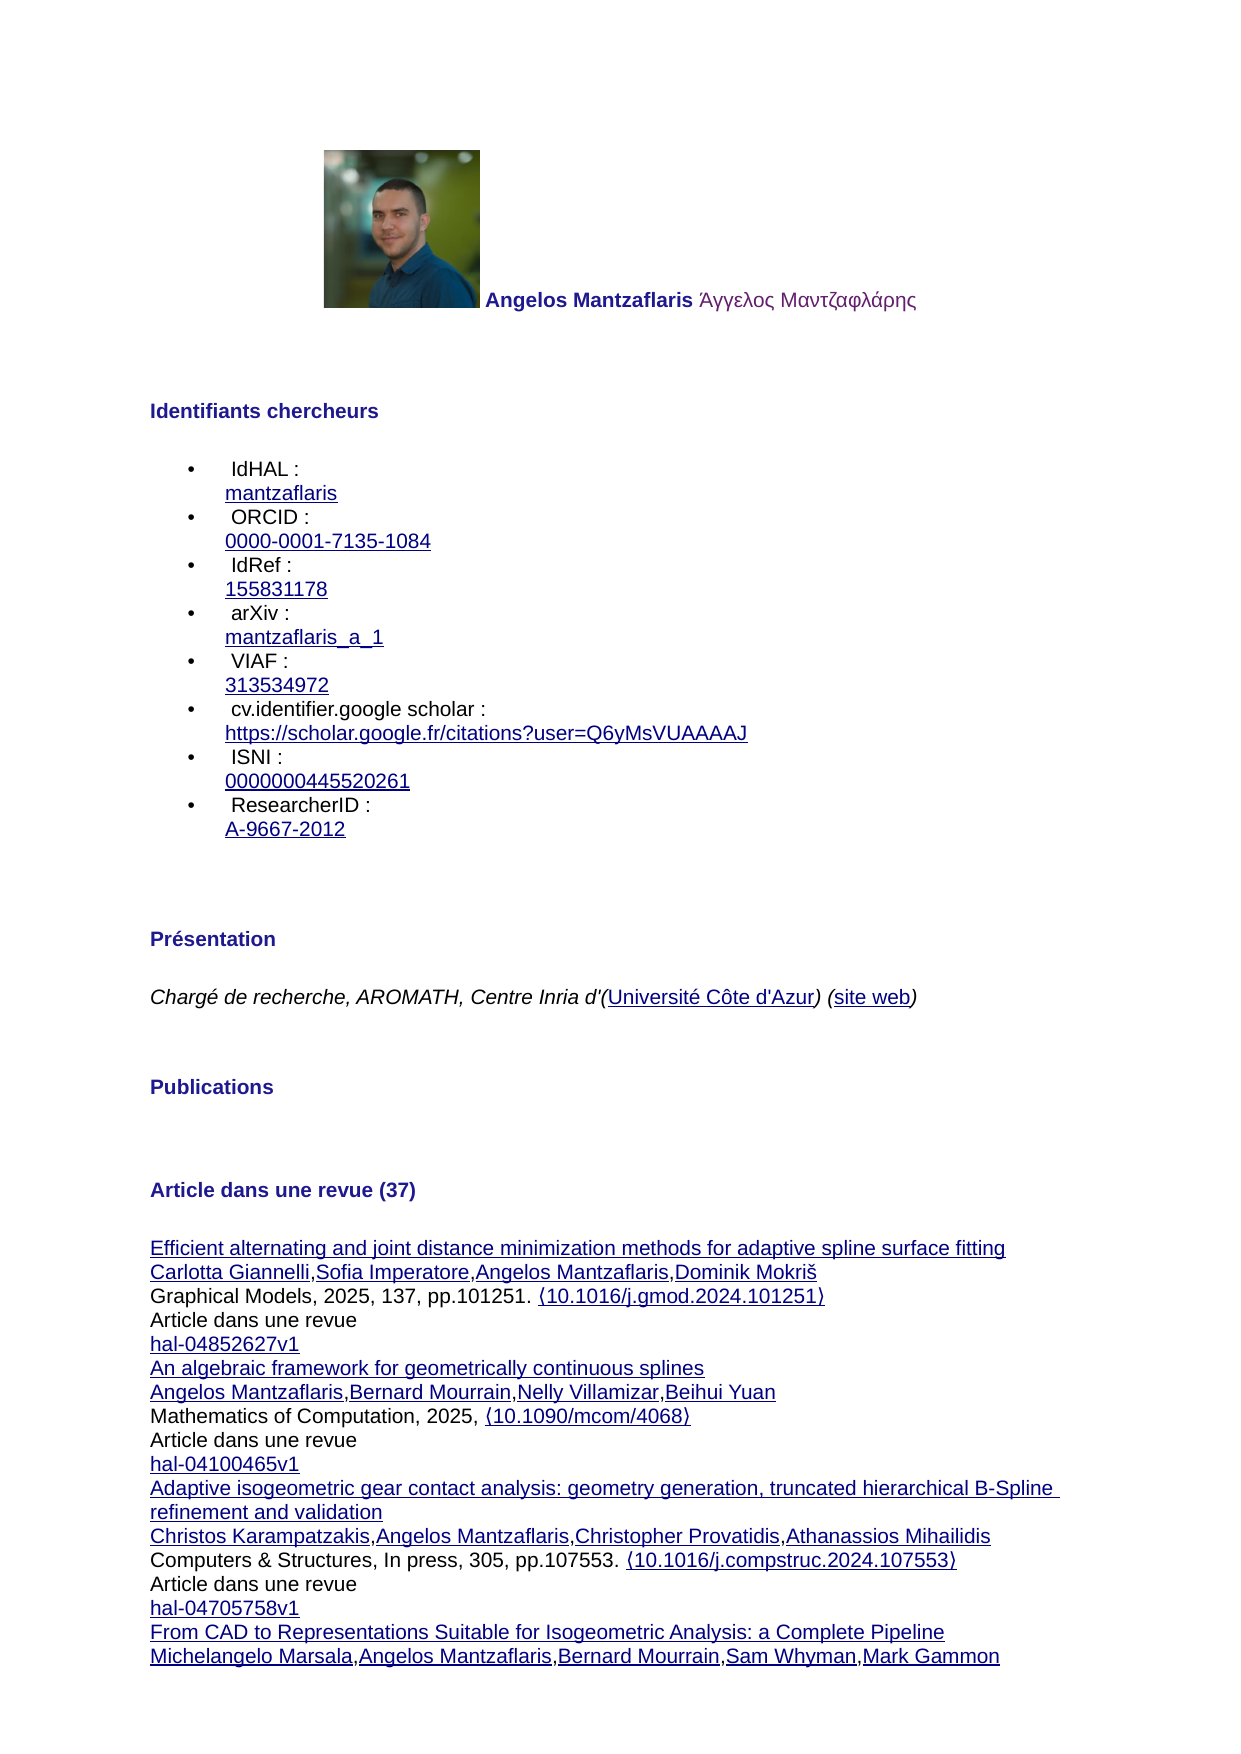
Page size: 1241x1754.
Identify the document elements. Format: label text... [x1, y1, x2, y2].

list VIAF : [187, 649, 1090, 673]
list cv.identifier.google scholar : [187, 697, 1090, 721]
list 155831178 [187, 577, 1090, 601]
text Chargé de recherche, AROMATH, Centre Inria d'(Université Côte d'Azur) (site web) [150, 985, 1090, 1009]
subtitle Identifiants chercheurs [150, 399, 1090, 423]
list 313534972 [187, 673, 1090, 697]
list 0000-0001-7135-1084 [187, 529, 1090, 553]
list ResearcherID : [187, 792, 1090, 816]
table_cell Adaptive isogeometric gear contact analysis: geometry generation, truncated hierarchical B-Spline refinement and validation Christos Karampatzakis,Angelos Mantzaflaris,Christopher Provatidis,Athanassios Mihailidis Computers & Structures, In press, 305, pp.107553. ⟨10.1016/j.compstruc.2024.107553⟩ Article dans une revue hal-04705758v1 [150, 1476, 1090, 1619]
table_cell An algebraic framework for geometrically continuous splines Angelos Mantzaflaris,Bernard Mourrain,Nelly Villamizar,Beihui Yuan Mathematics of Computation, 2025, ⟨10.1090/mcom/4068⟩ Article dans une revue hal-04100465v1 [150, 1356, 1090, 1476]
list IdRef : [187, 553, 1090, 577]
list 0000000445520261 [187, 768, 1090, 792]
list mantzaflaris [187, 481, 1090, 505]
subtitle Article dans une revue (37) [150, 1178, 1090, 1202]
subtitle Angelos Mantzaflaris Άγγελος Μαντζαφλάρης [150, 150, 1090, 312]
list ISNI : [187, 744, 1090, 768]
subtitle Présentation [150, 927, 1090, 951]
list IdHAL : [187, 457, 1090, 481]
picture [323, 150, 480, 308]
list ORCID : [187, 505, 1090, 529]
list mantzaflaris_a_1 [187, 625, 1090, 649]
list A-9667-2012 [187, 816, 1090, 840]
subtitle Publications [150, 1075, 1090, 1099]
table_header Efficient alternating and joint distance minimization methods for adaptive spline surface fitting Carlotta Giannelli,Sofia Imperatore,Angelos Mantzaflaris,Dominik Mokriš Graphical Models, 2025, 137, pp.101251. ⟨10.1016/j.gmod.2024.101251⟩ Article dans une revue hal-04852627v1 [150, 1236, 1090, 1356]
list https://scholar.google.fr/citations?user=Q6yMsVUAAAAJ [187, 721, 1090, 744]
list arXiv : [187, 601, 1090, 625]
table_cell From CAD to Representations Suitable for Isogeometric Analysis: a Complete Pipeline Michelangelo Marsala,Angelos Mantzaflaris,Bernard Mourrain,Sam Whyman,Mark Gammon [150, 1620, 1090, 1667]
